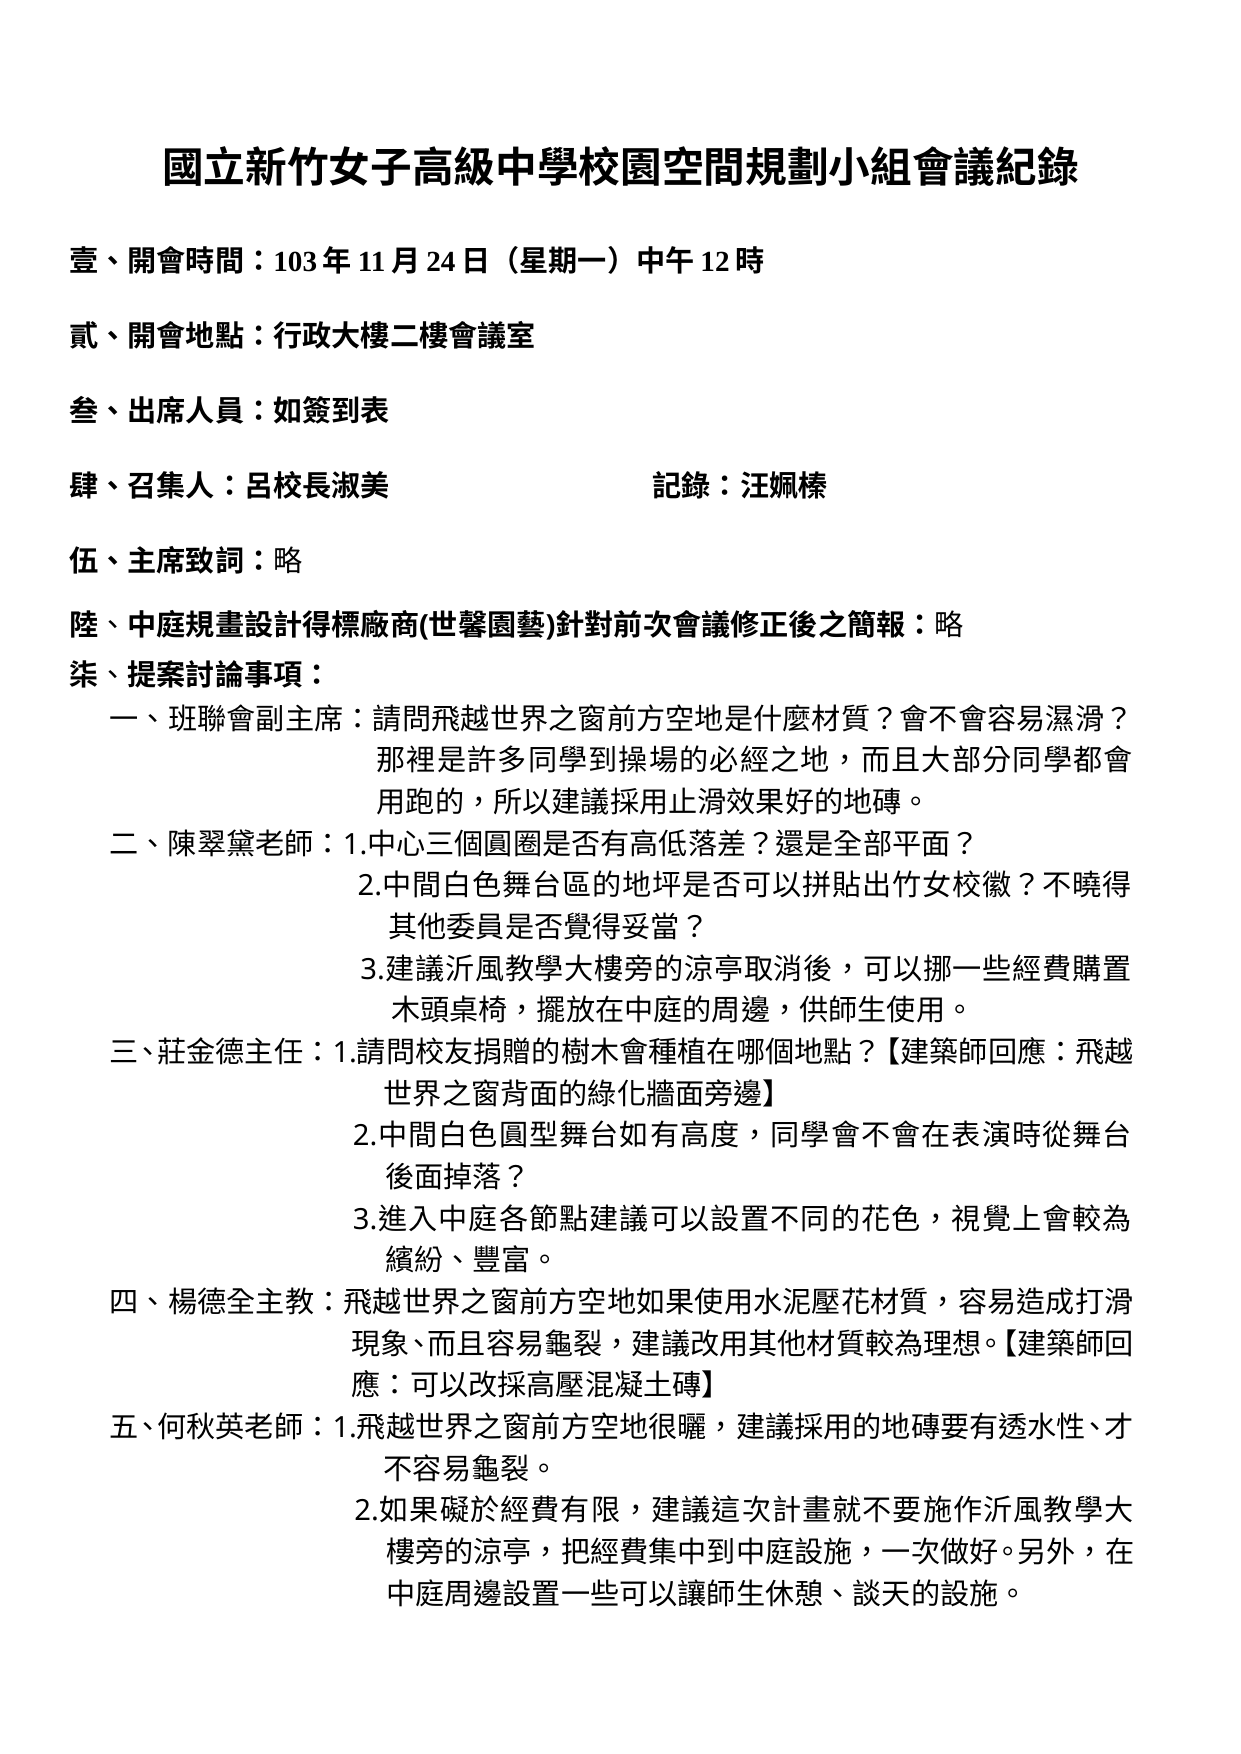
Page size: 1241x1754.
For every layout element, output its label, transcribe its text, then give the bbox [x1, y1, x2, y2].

text 貳、開會地點：行政大樓二樓會議室 [69, 296, 1134, 371]
text 3.建議沂風教學大樓旁的涼亭取消後，可以挪一些經費購置木頭桌椅，擺放在中庭的周邊，供師生使用。 [360, 946, 1134, 1029]
text 2.中間白色舞台區的地坪是否可以拼貼出竹女校徽？不曉得其他委員是否覺得妥當？ [357, 862, 1134, 946]
text 2.中間白色圓型舞台如有高度，同學會不會在表演時從舞台後面掉落？ [353, 1112, 1134, 1196]
text 叁、出席人員：如簽到表 [69, 371, 1134, 446]
text 三、莊金德主任：1.請問校友捐贈的樹木會種植在哪個地點？【建築師回應：飛越世界之窗背面的綠化牆面旁邊】 [94, 1029, 1134, 1112]
text 五、何秋英老師：1.飛越世界之窗前方空地很曬，建議採用的地磚要有透水性、才不容易龜裂。 [94, 1404, 1134, 1487]
text 陸、中庭規畫設計得標廠商(世馨園藝)針對前次會議修正後之簡報：略 [69, 596, 1134, 646]
text 二、陳翠黛老師：1.中心三個圓圈是否有高低落差？還是全部平面？ [94, 821, 1134, 862]
text 柒、提案討論事項： [69, 646, 1134, 696]
text 3.進入中庭各節點建議可以設置不同的花色，視覺上會較為繽紛、豐富。 [353, 1196, 1134, 1279]
text 2.如果礙於經費有限，建議這次計畫就不要施作沂風教學大樓旁的涼亭，把經費集中到中庭設施，一次做好。另外，在中庭周邊設置一些可以讓師生休憩、談天的設施。 [354, 1487, 1134, 1612]
text 伍、主席致詞：略 [69, 521, 1134, 596]
text 四、楊德全主教：飛越世界之窗前方空地如果使用水泥壓花材質，容易造成打滑現象、而且容易龜裂，建議改用其他材質較為理想。【建築師回應：可以改採高壓混凝土磚】 [94, 1279, 1134, 1404]
text 壹、開會時間：103年11月24日（星期一）中午12時 [69, 221, 1134, 296]
text 肆、召集人：呂校長淑美 記錄：汪姵榛 [69, 446, 1134, 521]
text 一、班聯會副主席：請問飛越世界之窗前方空地是什麼材質？會不會容易濕滑？那裡是許多同學到操場的必經之地，而且大部分同學都會用跑的，所以建議採用止滑效果好的地磚。 [94, 696, 1134, 821]
text 國立新竹女子高級中學校園空間規劃小組會議紀錄 [106, 127, 1134, 202]
